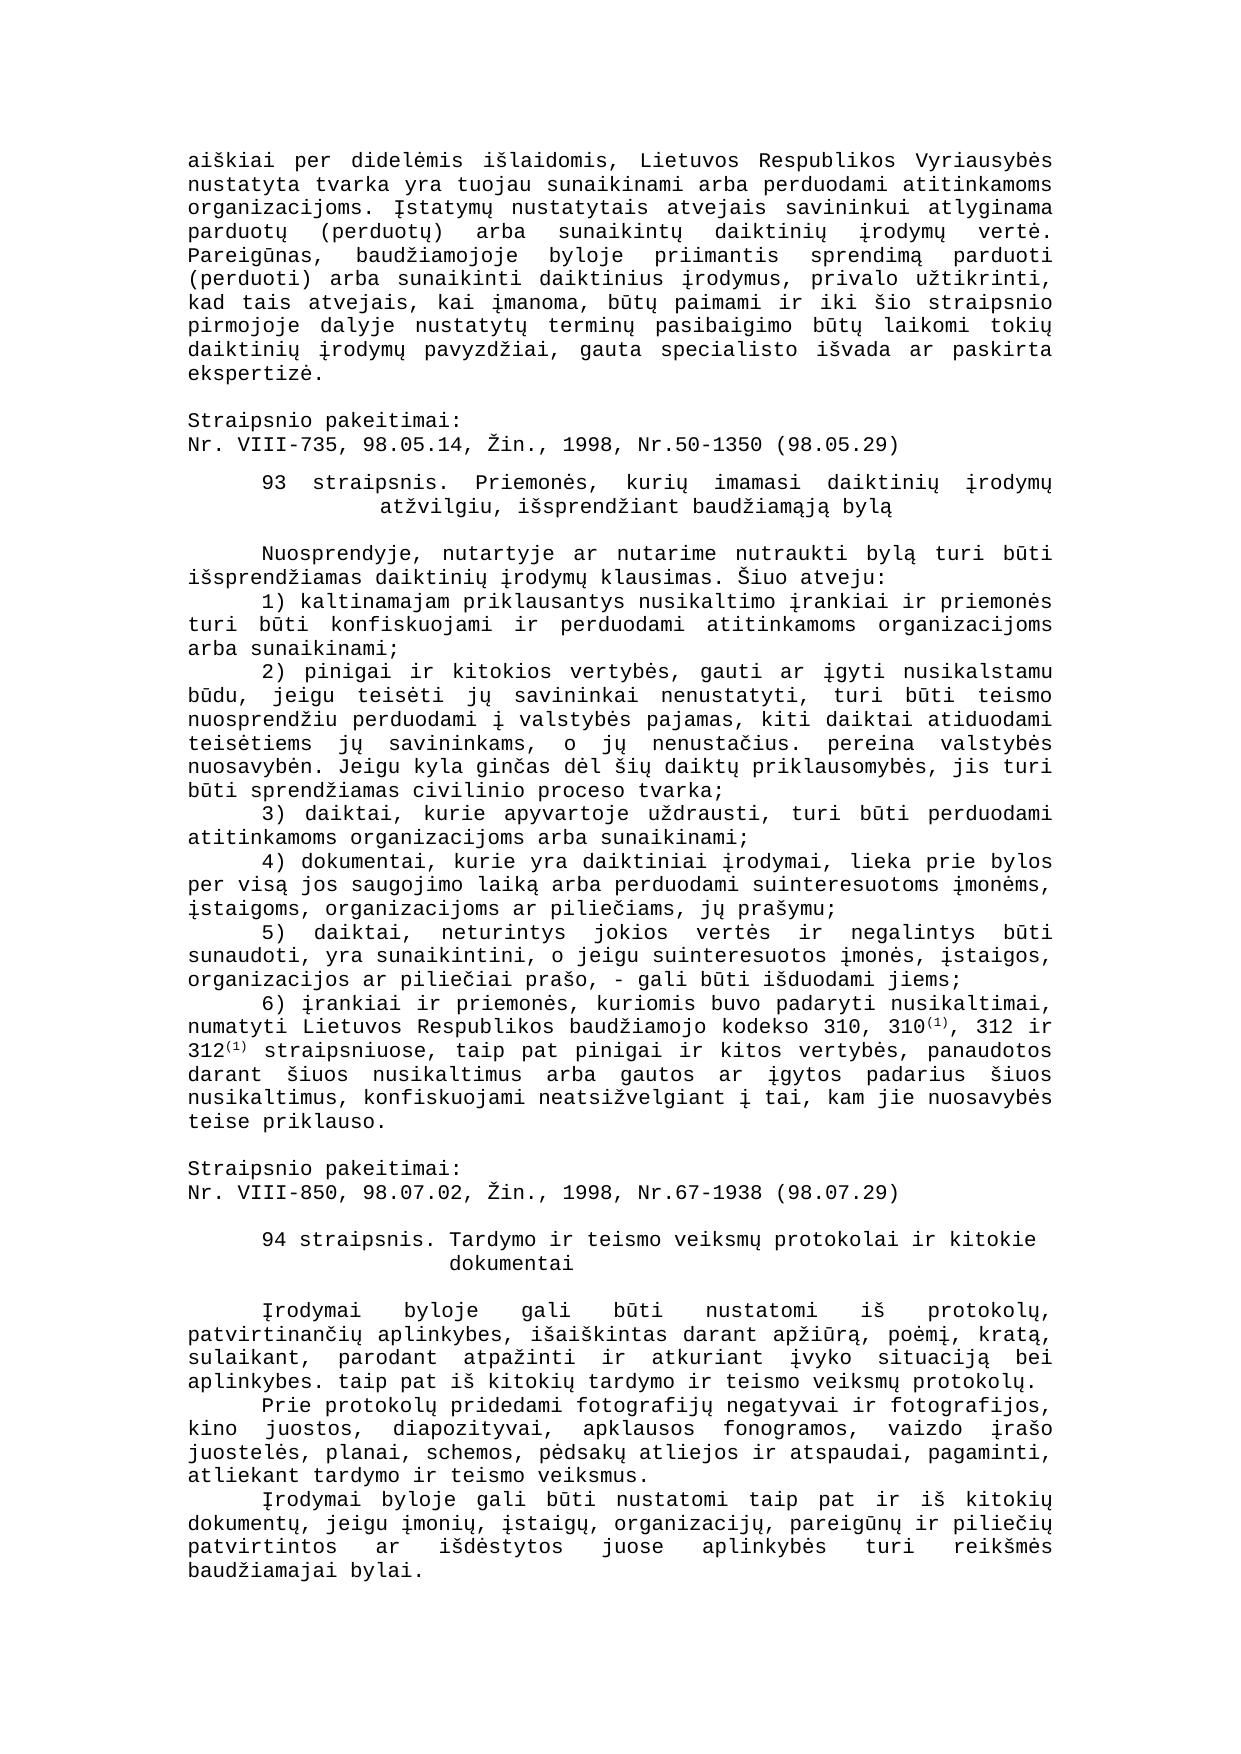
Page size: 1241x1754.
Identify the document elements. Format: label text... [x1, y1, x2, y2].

text Prie protokolų pridedami fotografijų negatyvai ir fotografijos, kino juostos, diapozityvai, apklausos fonogramos, vaizdo įrašo juostelės, planai, schemos, pėdsakų atliejos ir atspaudai, pagaminti, atliekant tardymo ir teismo veiksmus. [187, 1394, 1053, 1489]
text 1) kaltinamajam priklausantys nusikaltimo įrankiai ir priemonės turi būti konfiskuojami ir perduodami atitinkamoms organizacijoms arba sunaikinami; [187, 591, 1053, 662]
text aiškiai per didelėmis išlaidomis, Lietuvos Respublikos Vyriausybės nustatyta tvarka yra tuojau sunaikinami arba perduodami atitinkamoms organizacijoms. Įstatymų nustatytais atvejais savininkui atlyginama parduotų (perduotų) arba sunaikintų daiktinių įrodymų vertė. Pareigūnas, baudžiamojoje byloje priimantis sprendimą parduoti (perduoti) arba sunaikinti daiktinius įrodymus, privalo užtikrinti, kad tais atvejais, kai įmanoma, būtų paimami ir iki šio straipsnio pirmojoje dalyje nustatytų terminų pasibaigimo būtų laikomi tokių daiktinių įrodymų pavyzdžiai, gauta specialisto išvada ar paskirta ekspertizė. [187, 150, 1053, 386]
text 93 straipsnis. Priemonės, kurių imamasi daiktinių įrodymų atžvilgiu, išsprendžiant baudžiamąją bylą [261, 472, 1053, 520]
text Straipsnio pakeitimai: [187, 1158, 1053, 1182]
text dokumentai [187, 1253, 1053, 1276]
text Straipsnio pakeitimai: [187, 410, 1053, 434]
text Nr. VIII-735, 98.05.14, Žin., 1998, Nr.50-1350 (98.05.29) [187, 434, 1053, 457]
text Įrodymai byloje gali būti nustatomi taip pat ir iš kitokių dokumentų, jeigu įmonių, įstaigų, organizacijų, pareigūnų ir piliečių patvirtintos ar išdėstytos juose aplinkybės turi reikšmės baudžiamajai bylai. [187, 1489, 1053, 1584]
text Įrodymai byloje gali būti nustatomi iš protokolų, patvirtinančių aplinkybes, išaiškintas darant apžiūrą, poėmį, kratą, sulaikant, parodant atpažinti ir atkuriant įvyko situaciją bei aplinkybes. taip pat iš kitokių tardymo ir teismo veiksmų protokolų. [187, 1300, 1053, 1394]
text 5) daiktai, neturintys jokios vertės ir negalintys būti sunaudoti, yra sunaikintini, o jeigu suinteresuotos įmonės, įstaigos, organizacijos ar piliečiai prašo, - gali būti išduodami jiems; [187, 922, 1053, 993]
text 4) dokumentai, kurie yra daiktiniai įrodymai, lieka prie bylos per visą jos saugojimo laiką arba perduodami suinteresuotoms įmonėms, įstaigoms, organizacijoms ar piliečiams, jų prašymu; [187, 851, 1053, 922]
text Nr. VIII-850, 98.07.02, Žin., 1998, Nr.67-1938 (98.07.29) [187, 1182, 1053, 1205]
text 3) daiktai, kurie apyvartoje uždrausti, turi būti perduodami atitinkamoms organizacijoms arba sunaikinami; [187, 803, 1053, 851]
text 6) įrankiai ir priemonės, kuriomis buvo padaryti nusikaltimai, numatyti Lietuvos Respublikos baudžiamojo kodekso 310, 310(1), 312 ir 312(1) straipsniuose, taip pat pinigai ir kitos vertybės, panaudotos darant šiuos nusikaltimus arba gautos ar įgytos padarius šiuos nusikaltimus, konfiskuojami neatsižvelgiant į tai, kam jie nuosavybės teise priklauso. [187, 993, 1053, 1134]
text Nuosprendyje, nutartyje ar nutarime nutraukti bylą turi būti išsprendžiamas daiktinių įrodymų klausimas. Šiuo atveju: [187, 543, 1053, 591]
text 2) pinigai ir kitokios vertybės, gauti ar įgyti nusikalstamu būdu, jeigu teisėti jų savininkai nenustatyti, turi būti teismo nuosprendžiu perduodami į valstybės pajamas, kiti daiktai atiduodami teisėtiems jų savininkams, o jų nenustačius. pereina valstybės nuosavybėn. Jeigu kyla ginčas dėl šių daiktų priklausomybės, jis turi būti sprendžiamas civilinio proceso tvarka; [187, 662, 1053, 803]
text 94 straipsnis. Tardymo ir teismo veiksmų protokolai ir kitokie [187, 1229, 1053, 1253]
